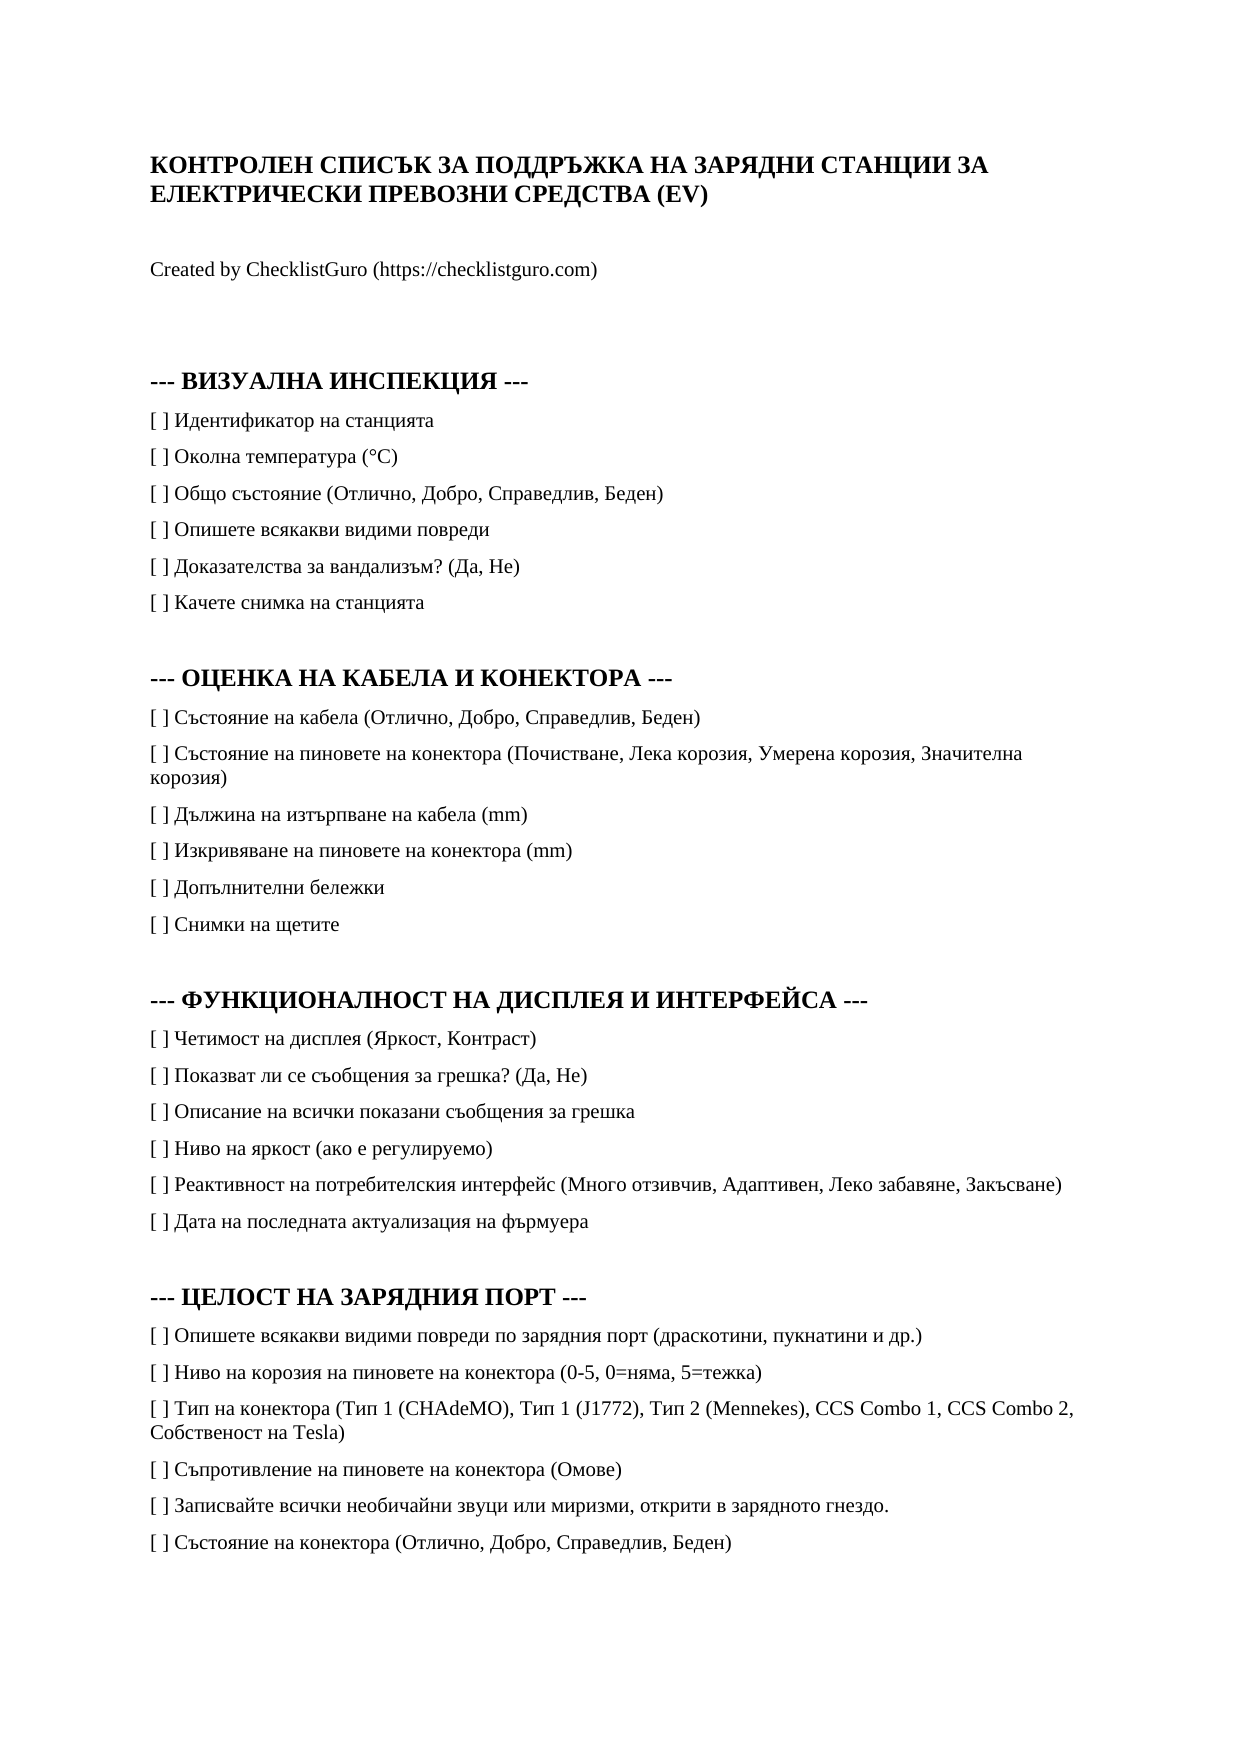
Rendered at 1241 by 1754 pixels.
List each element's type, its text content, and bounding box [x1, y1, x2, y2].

text --- ВИЗУАЛНА ИНСПЕКЦИЯ --- [150, 366, 1090, 395]
text [ ] Опишете всякакви видими повреди по зарядния порт (драскотини, пукнатини и др.) [150, 1323, 1090, 1347]
text [ ] Тип на конектора (Тип 1 (CHAdeMO), Тип 1 (J1772), Тип 2 (Mennekes), CCS Combo 1, CCS Combo 2, Собственост на Tesla) [150, 1396, 1090, 1444]
text [ ] Ниво на яркост (ако е регулируемо) [150, 1136, 1090, 1160]
text --- ФУНКЦИОНАЛНОСТ НА ДИСПЛЕЯ И ИНТЕРФЕЙСА --- [150, 985, 1090, 1013]
text [ ] Изкривяване на пиновете на конектора (mm) [150, 838, 1090, 862]
text --- ЦЕЛОСТ НА ЗАРЯДНИЯ ПОРТ --- [150, 1282, 1090, 1311]
text [ ] Качете снимка на станцията [150, 590, 1090, 614]
text [ ] Съпротивление на пиновете на конектора (Омове) [150, 1457, 1090, 1481]
text [ ] Идентификатор на станцията [150, 407, 1090, 432]
text [ ] Четимост на дисплея (Яркост, Контраст) [150, 1026, 1090, 1050]
text [ ] Околна температура (°C) [150, 444, 1090, 468]
text [ ] Показват ли се съобщения за грешка? (Да, Не) [150, 1062, 1090, 1087]
text [ ] Дата на последната актуализация на фърмуера [150, 1209, 1090, 1233]
text [ ] Записвайте всички необичайни звуци или миризми, открити в зарядното гнездо. [150, 1493, 1090, 1517]
text --- ОЦЕНКА НА КАБЕЛА И КОНЕКТОРА --- [150, 663, 1090, 692]
text Created by ChecklistGuro (https://checklistguro.com) [150, 257, 1090, 281]
text КОНТРОЛЕН СПИСЪК ЗА ПОДДРЪЖКА НА ЗАРЯДНИ СТАНЦИИ ЗА ЕЛЕКТРИЧЕСКИ ПРЕВОЗНИ СРЕДСТВА (EV) [150, 150, 1090, 207]
text [ ] Състояние на пиновете на конектора (Почистване, Лека корозия, Умерена корозия, Значителна корозия) [150, 741, 1090, 789]
text [ ] Състояние на конектора (Отлично, Добро, Справедлив, Беден) [150, 1530, 1090, 1554]
text [ ] Допълнителни бележки [150, 875, 1090, 899]
text [ ] Снимки на щетите [150, 912, 1090, 936]
text [ ] Общо състояние (Отлично, Добро, Справедлив, Беден) [150, 481, 1090, 505]
text [ ] Опишете всякакви видими повреди [150, 517, 1090, 541]
text [ ] Доказателства за вандализъм? (Да, Не) [150, 554, 1090, 578]
text [ ] Реактивност на потребителския интерфейс (Много отзивчив, Адаптивен, Леко забавяне, Закъсване) [150, 1172, 1090, 1196]
text [ ] Състояние на кабела (Отлично, Добро, Справедлив, Беден) [150, 705, 1090, 729]
text [ ] Дължина на изтърпване на кабела (mm) [150, 802, 1090, 826]
text [ ] Описание на всички показани съобщения за грешка [150, 1099, 1090, 1123]
text [ ] Ниво на корозия на пиновете на конектора (0-5, 0=няма, 5=тежка) [150, 1360, 1090, 1384]
